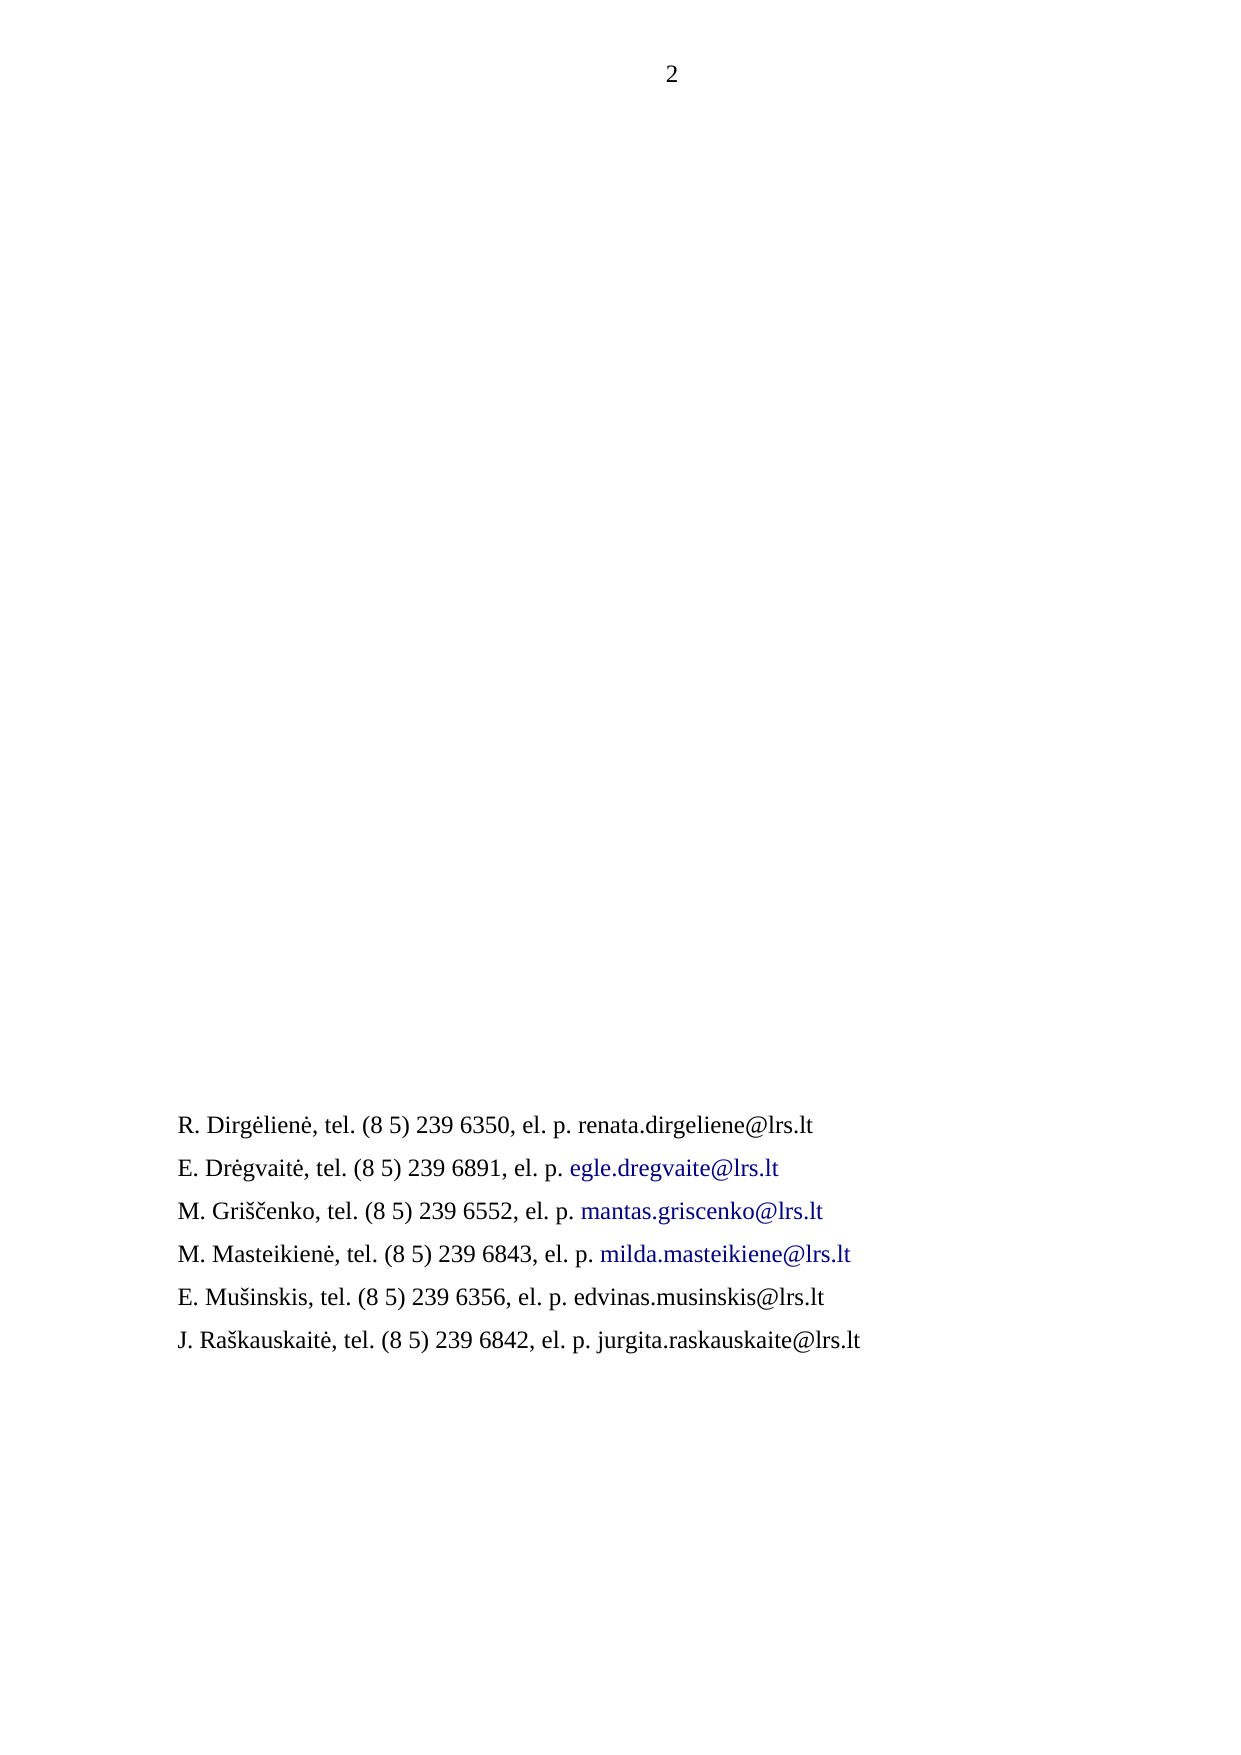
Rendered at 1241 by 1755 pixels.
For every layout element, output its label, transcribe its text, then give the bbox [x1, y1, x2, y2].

text R. Dirgėlienė, tel. (8 5) 239 6350, el. p. renata.dirgeliene@lrs.lt [177, 1110, 1152, 1139]
text M. Masteikienė, tel. (8 5) 239 6843, el. p. milda.masteikiene@lrs.lt [177, 1239, 1152, 1268]
text E. Drėgvaitė, tel. (8 5) 239 6891, el. p. egle.dregvaite@lrs.lt [177, 1153, 1152, 1182]
text E. Mušinskis, tel. (8 5) 239 6356, el. p. edvinas.musinskis@lrs.lt [177, 1282, 1152, 1311]
text M. Griščenko, tel. (8 5) 239 6552, el. p. mantas.griscenko@lrs.lt [177, 1196, 1152, 1225]
text J. Raškauskaitė, tel. (8 5) 239 6842, el. p. jurgita.raskauskaite@lrs.lt [177, 1326, 1152, 1354]
